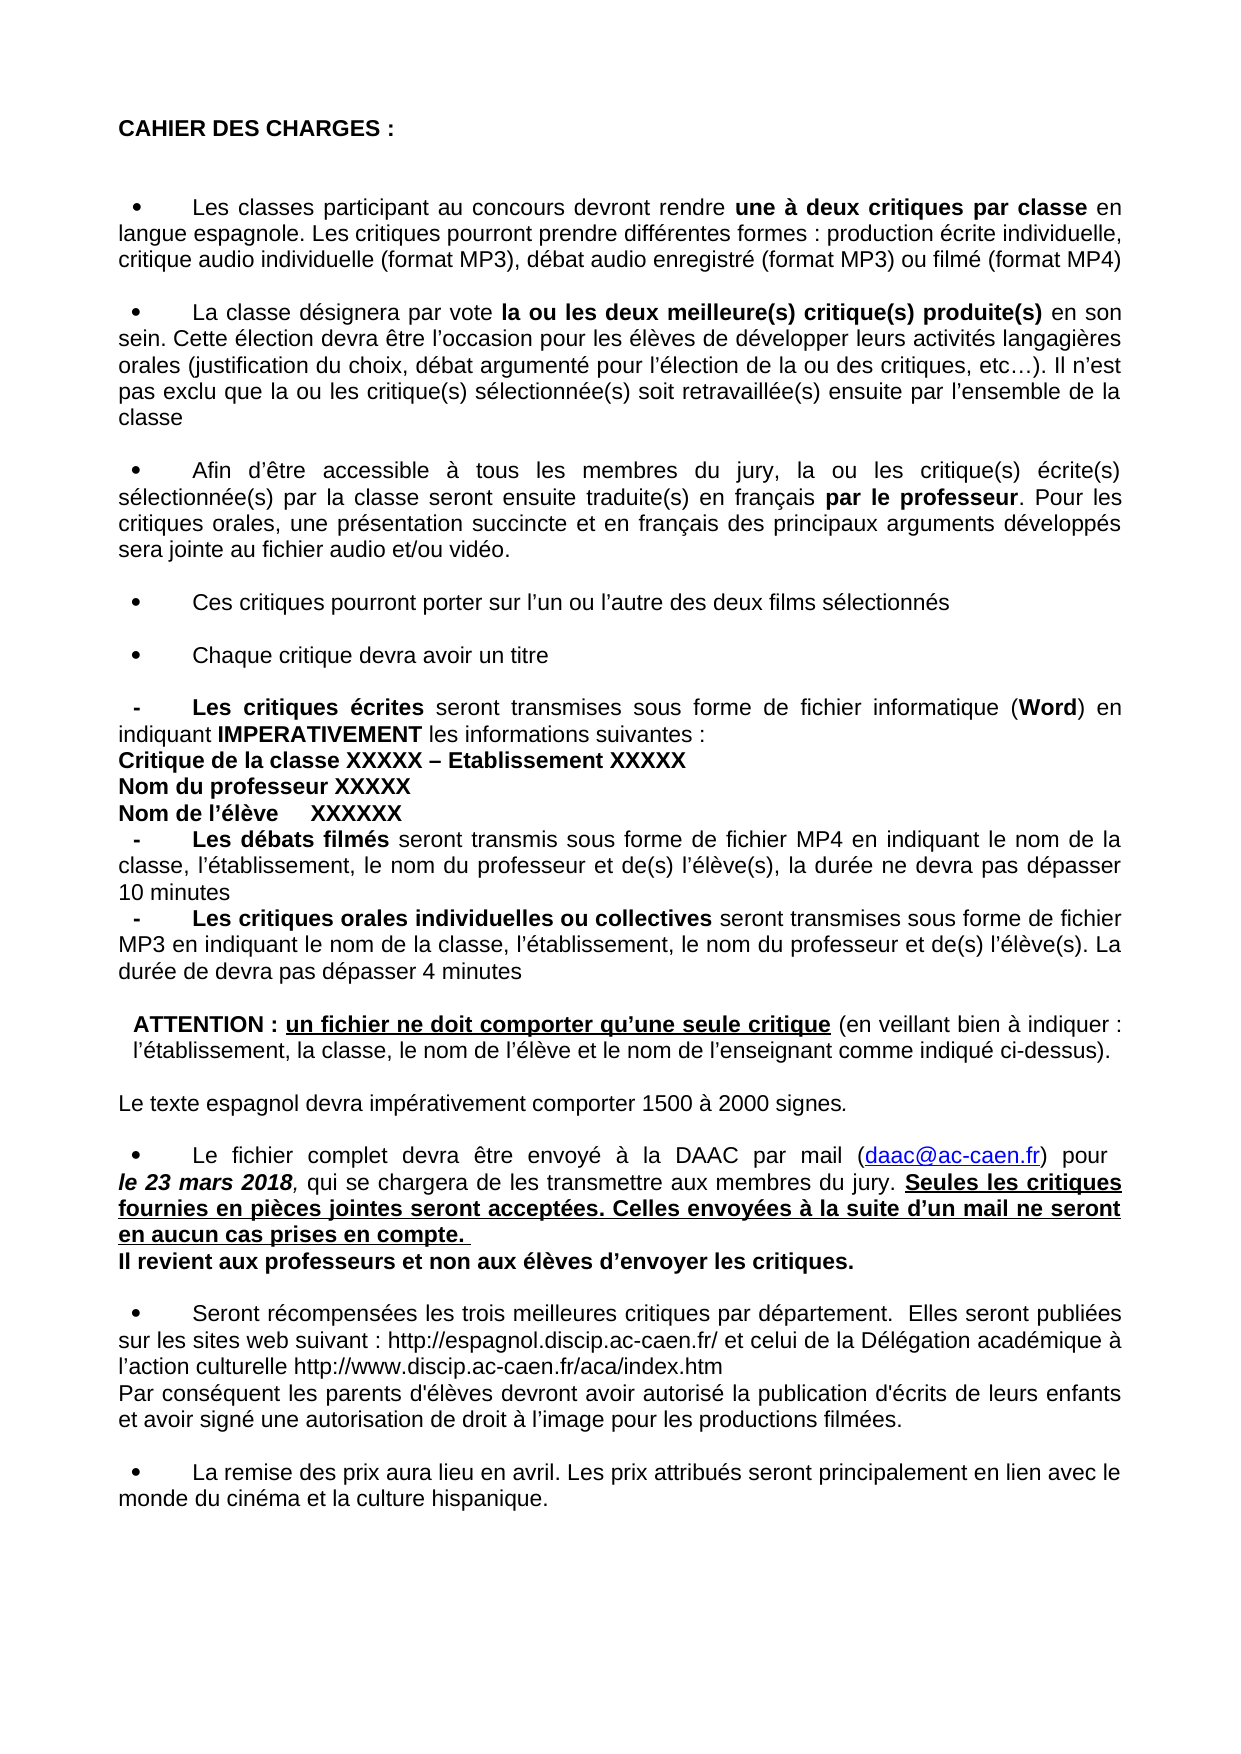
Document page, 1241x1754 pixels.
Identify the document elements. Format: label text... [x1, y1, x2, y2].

list CAHIER DES CHARGES : [118, 114, 1122, 141]
text Le texte espagnol devra impérativement comporter 1500 à 2000 signes. [118, 1089, 1122, 1116]
list Les débats filmés seront transmis sous forme de fichier MP4 en indiquant le nom de la classe, l’établissement, le nom du professeur et de(s) l’élève(s), la durée ne devra pas dépasser 10 minutes [118, 826, 1122, 905]
text Nom du professeur XXXXX [118, 773, 1122, 800]
list La classe désignera par vote la ou les deux meilleure(s) critique(s) produite(s) en son sein. Cette élection devra être l’occasion pour les élèves de développer leurs activités langagières orales (justification du choix, débat argumenté pour l’élection de la ou des critiques, etc…). Il n’est pas exclu que la ou les critique(s) sélectionnée(s) soit retravaillée(s) ensuite par l’ensemble de la classe [118, 299, 1122, 431]
list Le fichier complet devra être envoyé à la DAAC par mail (daac@ac-caen.fr) pour le 23 mars 2018, qui se chargera de les transmettre aux membres du jury. Seules les critiques fournies en pièces jointes seront acceptées. Celles envoyées à la suite d’un mail ne seront en aucun cas prises en compte. [118, 1142, 1122, 1248]
list Ces critiques pourront porter sur l’un ou l’autre des deux films sélectionnés [118, 589, 1122, 615]
list Les critiques écrites seront transmises sous forme de fichier informatique (Word) en indiquant IMPERATIVEMENT les informations suivantes : [118, 694, 1122, 747]
list Chaque critique devra avoir un titre [118, 642, 1122, 668]
list Les classes participant au concours devront rendre une à deux critiques par classe en langue espagnole. Les critiques pourront prendre différentes formes : production écrite individuelle, critique audio individuelle (format MP3), débat audio enregistré (format MP3) ou filmé (format MP4) [118, 193, 1122, 273]
text Critique de la classe XXXXX – Etablissement XXXXX [118, 747, 1122, 773]
list Les critiques orales individuelles ou collectives seront transmises sous forme de fichier MP3 en indiquant le nom de la classe, l’établissement, le nom du professeur et de(s) l’élève(s). La durée de devra pas dépasser 4 minutes [118, 905, 1122, 984]
text Par conséquent les parents d'élèves devront avoir autorisé la publication d'écrits de leurs enfants et avoir signé une autorisation de droit à l’image pour les productions filmées. [118, 1379, 1122, 1432]
text Nom de l’élève XXXXXX [118, 800, 1122, 826]
list Afin d’être accessible à tous les membres du jury, la ou les critique(s) écrite(s) sélectionnée(s) par la classe seront ensuite traduite(s) en français par le professeur. Pour les critiques orales, une présentation succincte et en français des principaux arguments développés sera jointe au fichier audio et/ou vidéo. [118, 457, 1122, 562]
list Seront récompensées les trois meilleures critiques par département. Elles seront publiées sur les sites web suivant : http://espagnol.discip.ac-caen.fr/ et celui de la Délégation académique à l’action culturelle http://www.discip.ac-caen.fr/aca/index.htm [118, 1300, 1122, 1379]
text ATTENTION : un fichier ne doit comporter qu’une seule critique (en veillant bien à indiquer : l’établissement, la classe, le nom de l’élève et le nom de l’enseignant comme indiqué ci-dessus). [133, 1011, 1122, 1063]
text Il revient aux professeurs et non aux élèves d’envoyer les critiques. [118, 1248, 1122, 1274]
list La remise des prix aura lieu en avril. Les prix attribués seront principalement en lien avec le monde du cinéma et la culture hispanique. [118, 1458, 1122, 1511]
